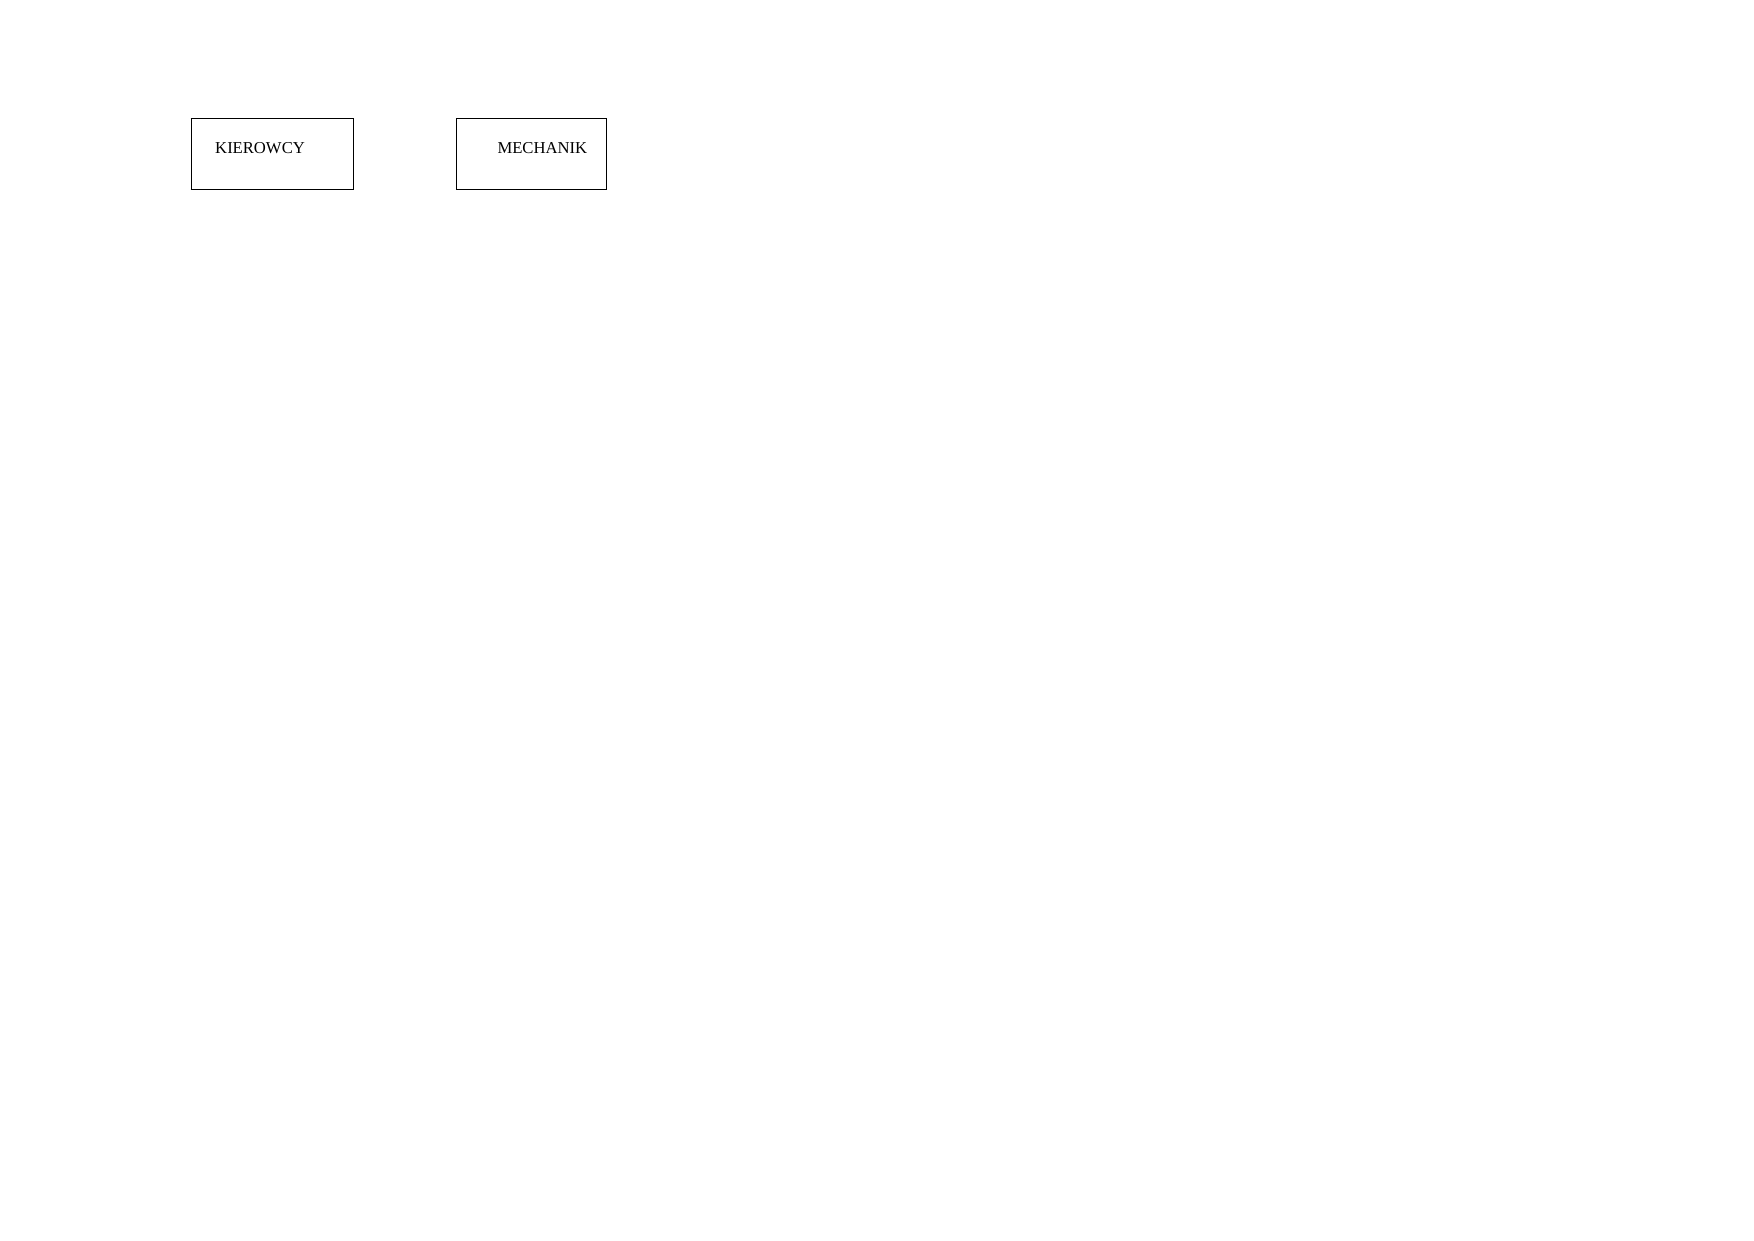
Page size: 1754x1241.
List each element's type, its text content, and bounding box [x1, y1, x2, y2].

table_header [354, 118, 456, 188]
table_header KIEROWCY [192, 119, 353, 188]
table_header MECHANIK [457, 119, 606, 188]
